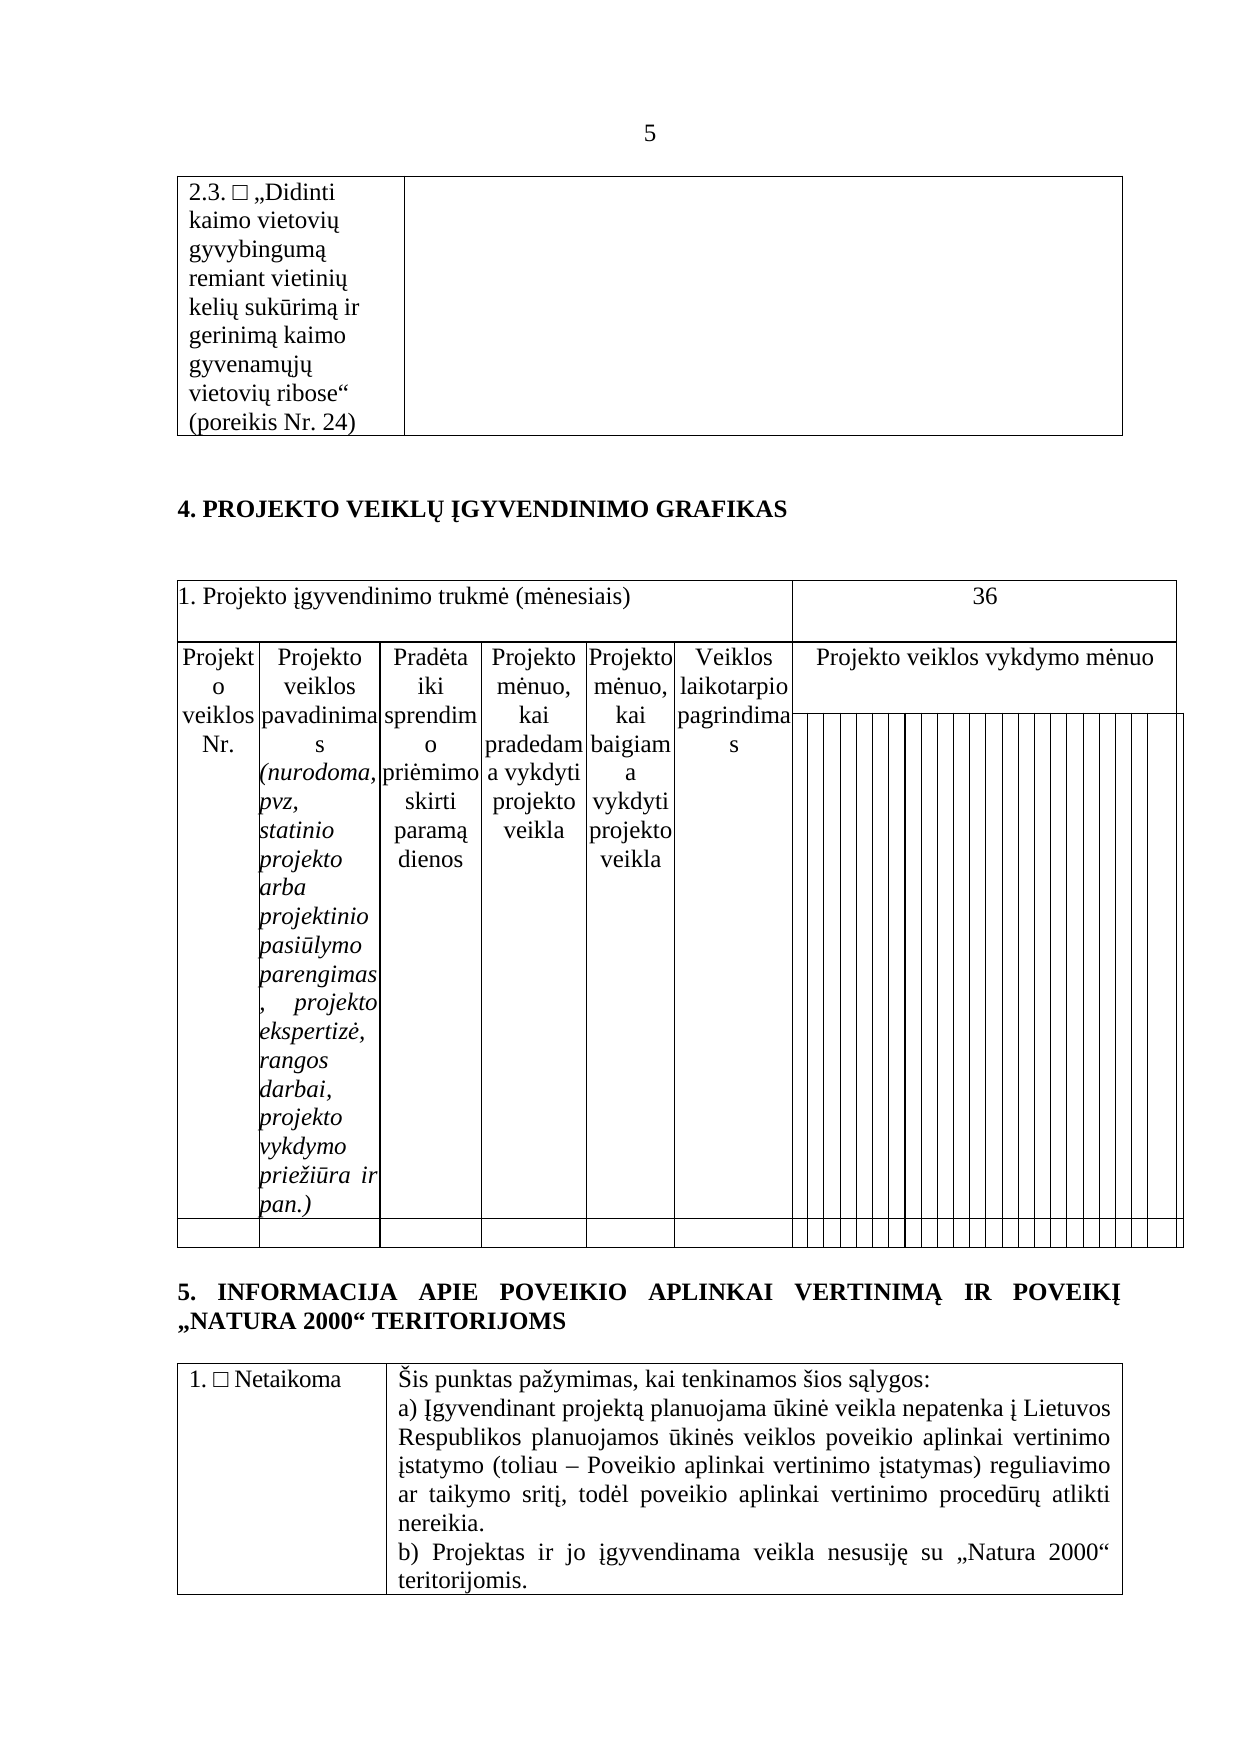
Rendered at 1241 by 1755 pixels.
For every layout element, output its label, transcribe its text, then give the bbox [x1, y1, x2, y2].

table_cell [381, 1219, 481, 1247]
table_cell Projekto veiklos pavadinimas (nurodoma, pvz, statinio projekto arba projektinio pasiūlymo parengimas, projekto ekspertizė, rangos darbai, projekto vykdymo priežiūra ir pan.) [260, 643, 379, 1217]
table_cell [970, 1219, 985, 1247]
table_cell [675, 1219, 792, 1247]
table_cell [873, 714, 888, 951]
table_cell [922, 980, 937, 1217]
table_cell [178, 1219, 259, 1247]
table_cell [1148, 714, 1176, 951]
table_cell [793, 980, 807, 1217]
table_cell [1051, 980, 1066, 1217]
table_cell [906, 980, 921, 1217]
table_cell [1003, 1219, 1018, 1247]
table_cell [938, 1219, 953, 1247]
table_cell [1148, 1219, 1176, 1247]
table_cell [1116, 714, 1131, 951]
table_cell Veiklos laikotarpio pagrindimas [675, 643, 792, 1217]
table_cell [1019, 980, 1034, 1217]
table_cell [587, 1219, 674, 1247]
table_cell [889, 980, 904, 1217]
table_header 1. □ Netaikoma [178, 1364, 386, 1594]
table_cell [1116, 1219, 1131, 1247]
table_cell [906, 1219, 921, 1247]
table_cell [1177, 980, 1183, 1217]
table_cell [1035, 980, 1050, 1217]
table_cell [1100, 714, 1115, 951]
table_cell [1177, 714, 1183, 951]
table_cell Projekto mėnuo, kai baigiama vykdyti projekto veikla [587, 643, 674, 1217]
table_cell [938, 714, 953, 951]
table_cell [1132, 714, 1147, 951]
text 5. INFORMACIJA APIE POVEIKIO APLINKAI VERTINIMĄ IR POVEIKĮ „NATURA 2000“ TERITORIJOMS [177, 1277, 1122, 1334]
table_cell [1132, 980, 1147, 1217]
table_cell [1003, 714, 1018, 951]
table_cell [841, 1219, 856, 1247]
table_cell 2.3. □ „Didinti kaimo vietovių gyvybingumą remiant vietinių kelių sukūrimą ir gerinimą kaimo gyvenamųjų vietovių ribose“ (poreikis Nr. 24) [178, 177, 404, 435]
table_cell Projekto veiklos Nr. [178, 643, 259, 1217]
table_cell [1019, 1219, 1034, 1247]
table_cell [808, 714, 823, 951]
table_cell [954, 980, 969, 1217]
table_cell [922, 1219, 937, 1247]
table_cell [824, 1219, 840, 1247]
table_cell [970, 980, 985, 1217]
table_cell [922, 714, 937, 951]
table_cell [808, 980, 823, 1217]
table_cell [889, 1219, 904, 1247]
table_cell [1035, 1219, 1050, 1247]
table_cell [1148, 980, 1176, 1217]
table_header [1177, 580, 1183, 641]
table_cell [1084, 714, 1099, 951]
table_cell [954, 1219, 969, 1247]
text 4. PROJEKTO VEIKLŲ ĮGYVENDINIMO GRAFIKAS [177, 494, 1122, 523]
table_cell [857, 714, 872, 951]
table_cell [857, 980, 872, 1217]
table_cell [1067, 714, 1083, 951]
table_header Šis punktas pažymimas, kai tenkinamos šios sąlygos: a) Įgyvendinant projektą planuojama ūkinė veikla nepatenka į Lietuvos Respublikos planuojamos ūkinės veiklos poveikio aplinkai vertinimo įstatymo (toliau – Poveikio aplinkai vertinimo įstatymas) reguliavimo ar taikymo sritį, todėl poveikio aplinkai vertinimo procedūrų atlikti nereikia. b) Projektas ir jo įgyvendinama veikla nesusiję su „Natura 2000“ teritorijomis. [387, 1364, 1122, 1594]
table_cell [1051, 1219, 1066, 1247]
table_cell [906, 714, 921, 951]
table_header 1. Projekto įgyvendinimo trukmė (mėnesiais) [178, 581, 792, 641]
table_cell [1177, 1219, 1183, 1247]
table_cell [1035, 714, 1050, 951]
table_cell [889, 714, 904, 951]
table_cell [1067, 980, 1083, 1217]
table_cell [873, 1219, 888, 1247]
table_cell Projekto veiklos vykdymo mėnuo [793, 643, 1176, 713]
table_cell [938, 980, 953, 1217]
table_cell [1051, 714, 1066, 951]
table_cell [970, 714, 985, 951]
table_cell [793, 714, 807, 951]
table_cell [482, 1219, 586, 1247]
table_cell [1019, 714, 1034, 951]
table_cell [986, 714, 1002, 951]
table_cell [1067, 1219, 1083, 1247]
table_cell [1084, 980, 1099, 1217]
table_cell [986, 980, 1002, 1217]
table_cell [841, 980, 856, 1217]
table_cell [1084, 1219, 1099, 1247]
table_cell [824, 714, 840, 951]
table_cell [260, 1219, 379, 1247]
table_cell [405, 177, 1122, 435]
table_header 36 [793, 581, 1176, 641]
table_cell [954, 714, 969, 951]
table_cell [857, 1219, 872, 1247]
table_cell Pradėta iki sprendimo priėmimo skirti paramą dienos [381, 643, 481, 1217]
table_cell [1177, 641, 1183, 713]
table_cell [1132, 1219, 1147, 1247]
table_cell [1100, 980, 1115, 1217]
table_cell [824, 980, 840, 1217]
table_cell [808, 1219, 823, 1247]
table_cell [1116, 980, 1131, 1217]
table_cell [873, 980, 888, 1217]
table_cell Projekto mėnuo, kai pradedama vykdyti projekto veikla [482, 643, 586, 1217]
table_cell [1100, 1219, 1115, 1247]
table_cell [841, 714, 856, 951]
table_cell [1003, 980, 1018, 1217]
